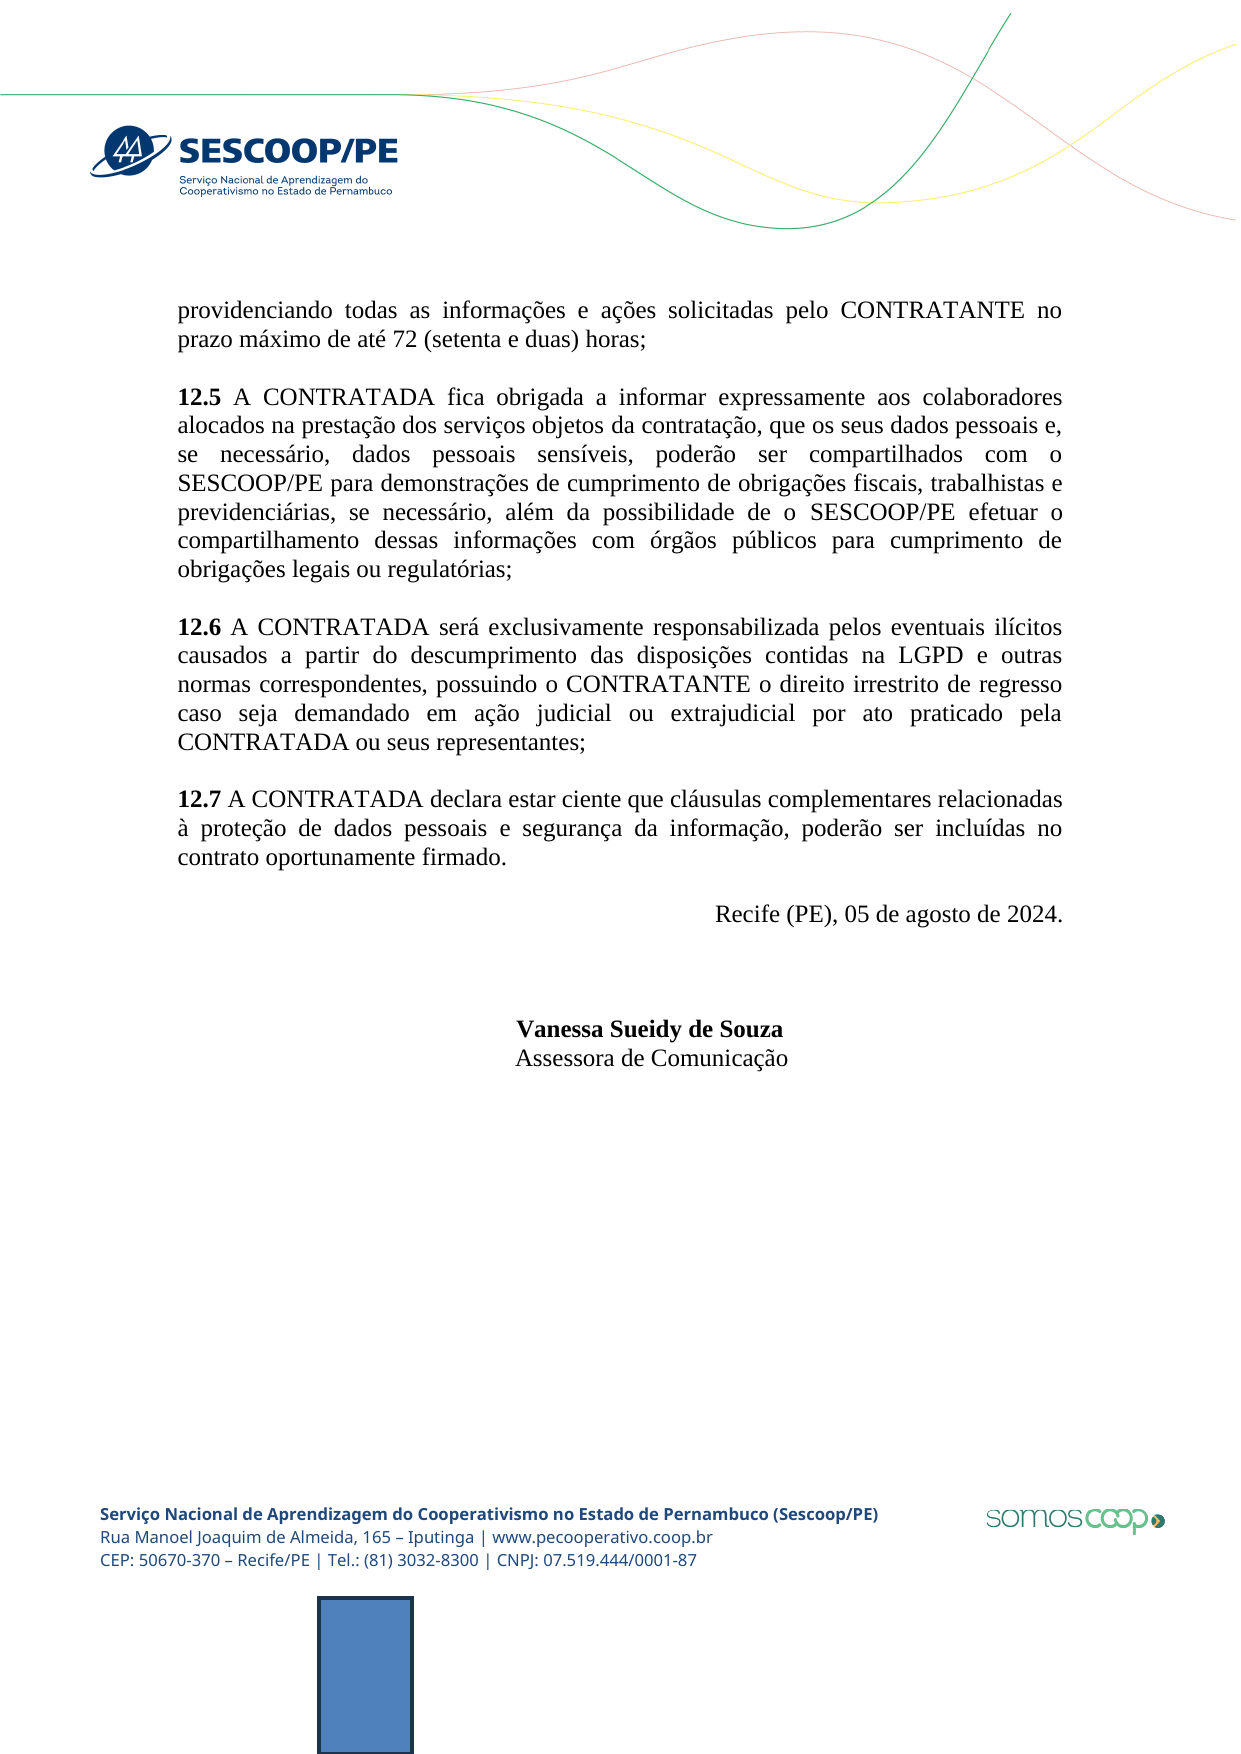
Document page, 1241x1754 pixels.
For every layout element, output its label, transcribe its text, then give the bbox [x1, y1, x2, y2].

text 12.5 A CONTRATADA fica obrigada a informar expressamente aos colaboradores alocados na prestação dos serviços objetos da contratação, que os seus dados pessoais e, se necessário, dados pessoais sensíveis, poderão ser compartilhados com o SESCOOP/PE para demonstrações de cumprimento de obrigações fiscais, trabalhistas e previdenciárias, se necessário, além da possibilidade de o SESCOOP/PE efetuar o compartilhamento dessas informações com órgãos públicos para cumprimento de obrigações legais ou regulatórias; [177, 382, 1063, 583]
text Vanessa Sueidy de Souza [177, 1014, 1122, 1043]
text 12.6 A CONTRATADA será exclusivamente responsabilizada pelos eventuais ilícitos causados a partir do descumprimento das disposições contidas na LGPD e outras normas correspondentes, possuindo o CONTRATANTE o direito irrestrito de regresso caso seja demandado em ação judicial ou extrajudicial por ato praticado pela CONTRATADA ou seus representantes; [177, 612, 1063, 755]
text 12.4 A CONTRATADA, sempre que necessário, deverá auxiliar o CONTRATANTE no atendimento aos direitos estabelecidos na Lei Geral de Proteção de Dados Pessoais, providenciando todas as informações e ações solicitadas pelo CONTRATANTE no prazo máximo de até 72 (setenta e duas) horas; [177, 309, 1063, 353]
text 12.7 A CONTRATADA declara estar ciente que cláusulas complementares relacionadas à proteção de dados pessoais e segurança da informação, poderão ser incluídas no contrato oportunamente firmado. [177, 784, 1063, 870]
text Assessora de Comunicação [177, 1043, 1063, 1072]
text Recife (PE), 05 de agosto de 2024. [177, 899, 1063, 928]
